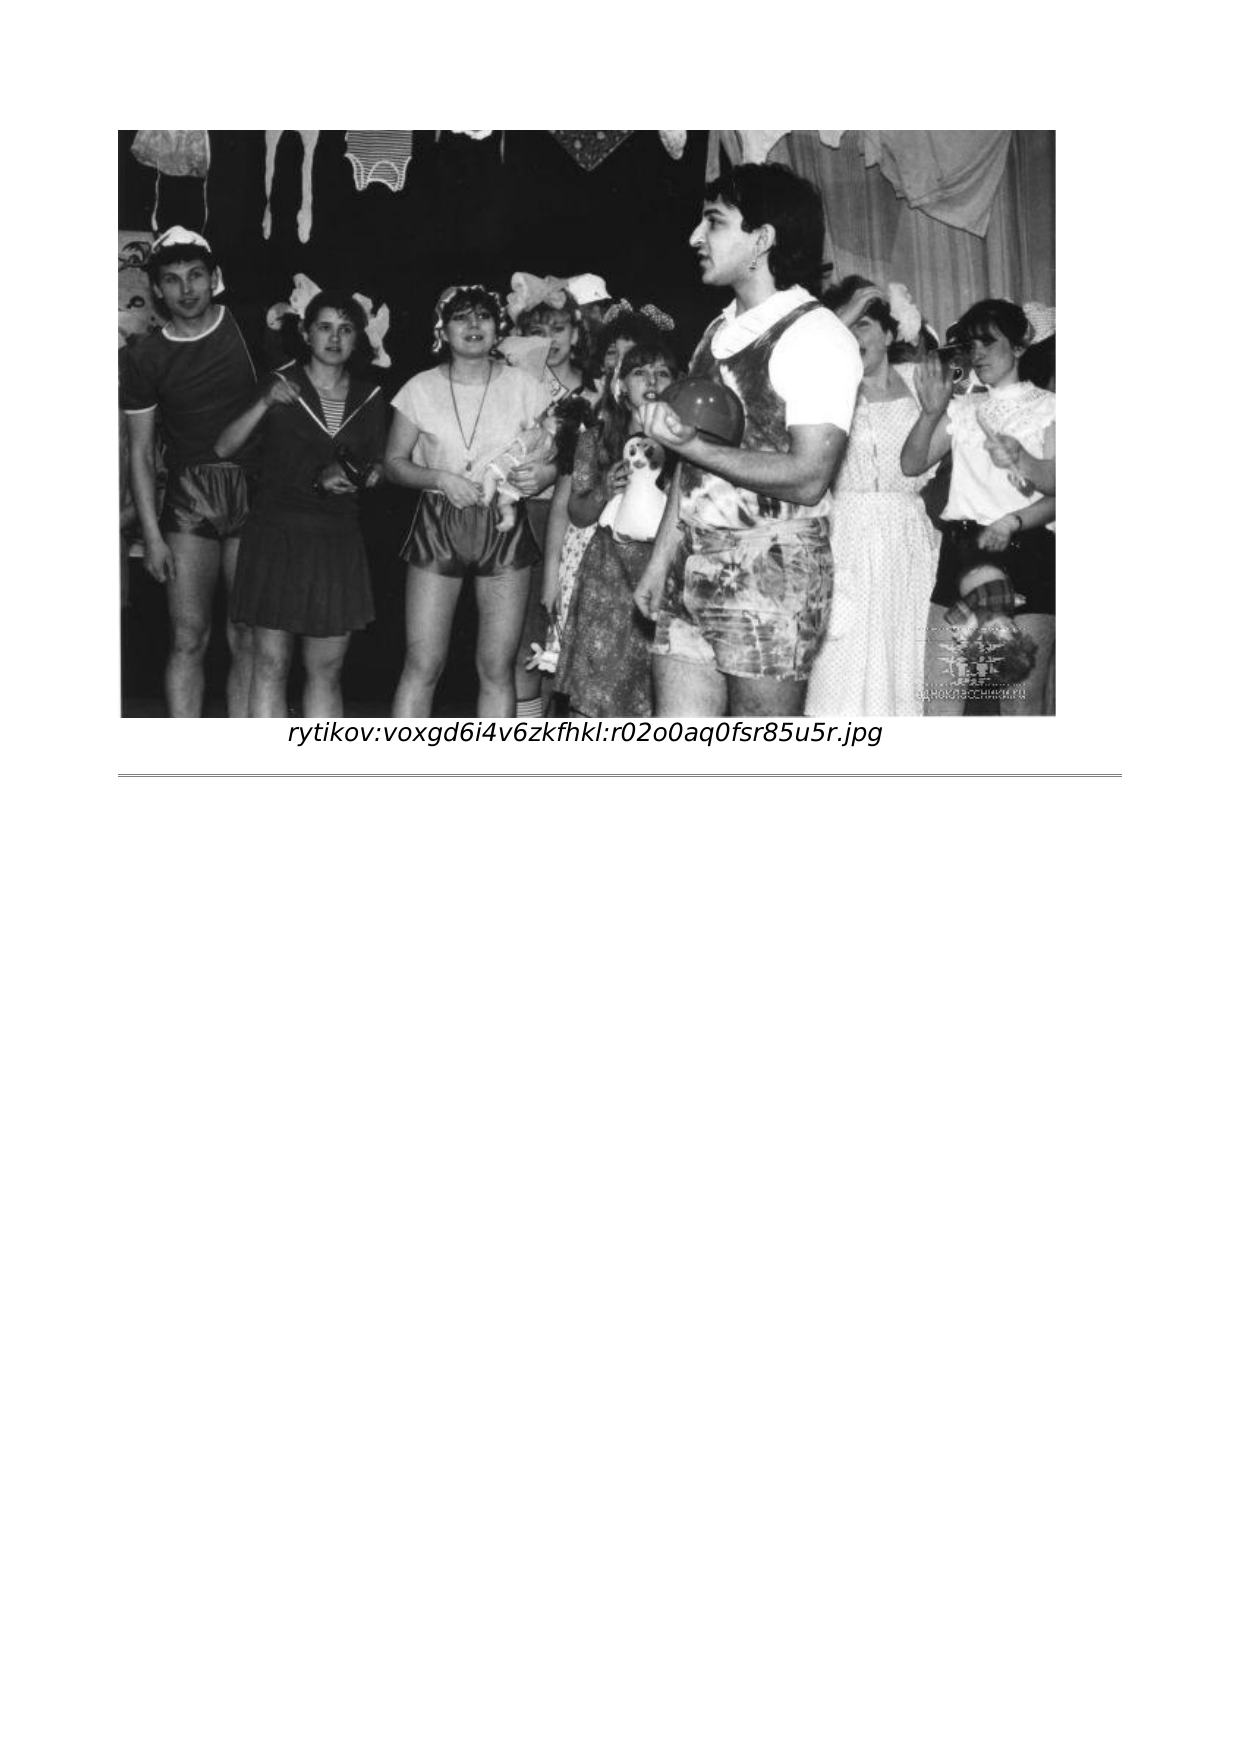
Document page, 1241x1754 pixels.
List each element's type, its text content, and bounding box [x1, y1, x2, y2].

picture [118, 130, 1056, 718]
text rytikov:voxgd6i4v6zkfhkl:r02o0aq0fsr85u5r.jpg [118, 718, 1056, 747]
